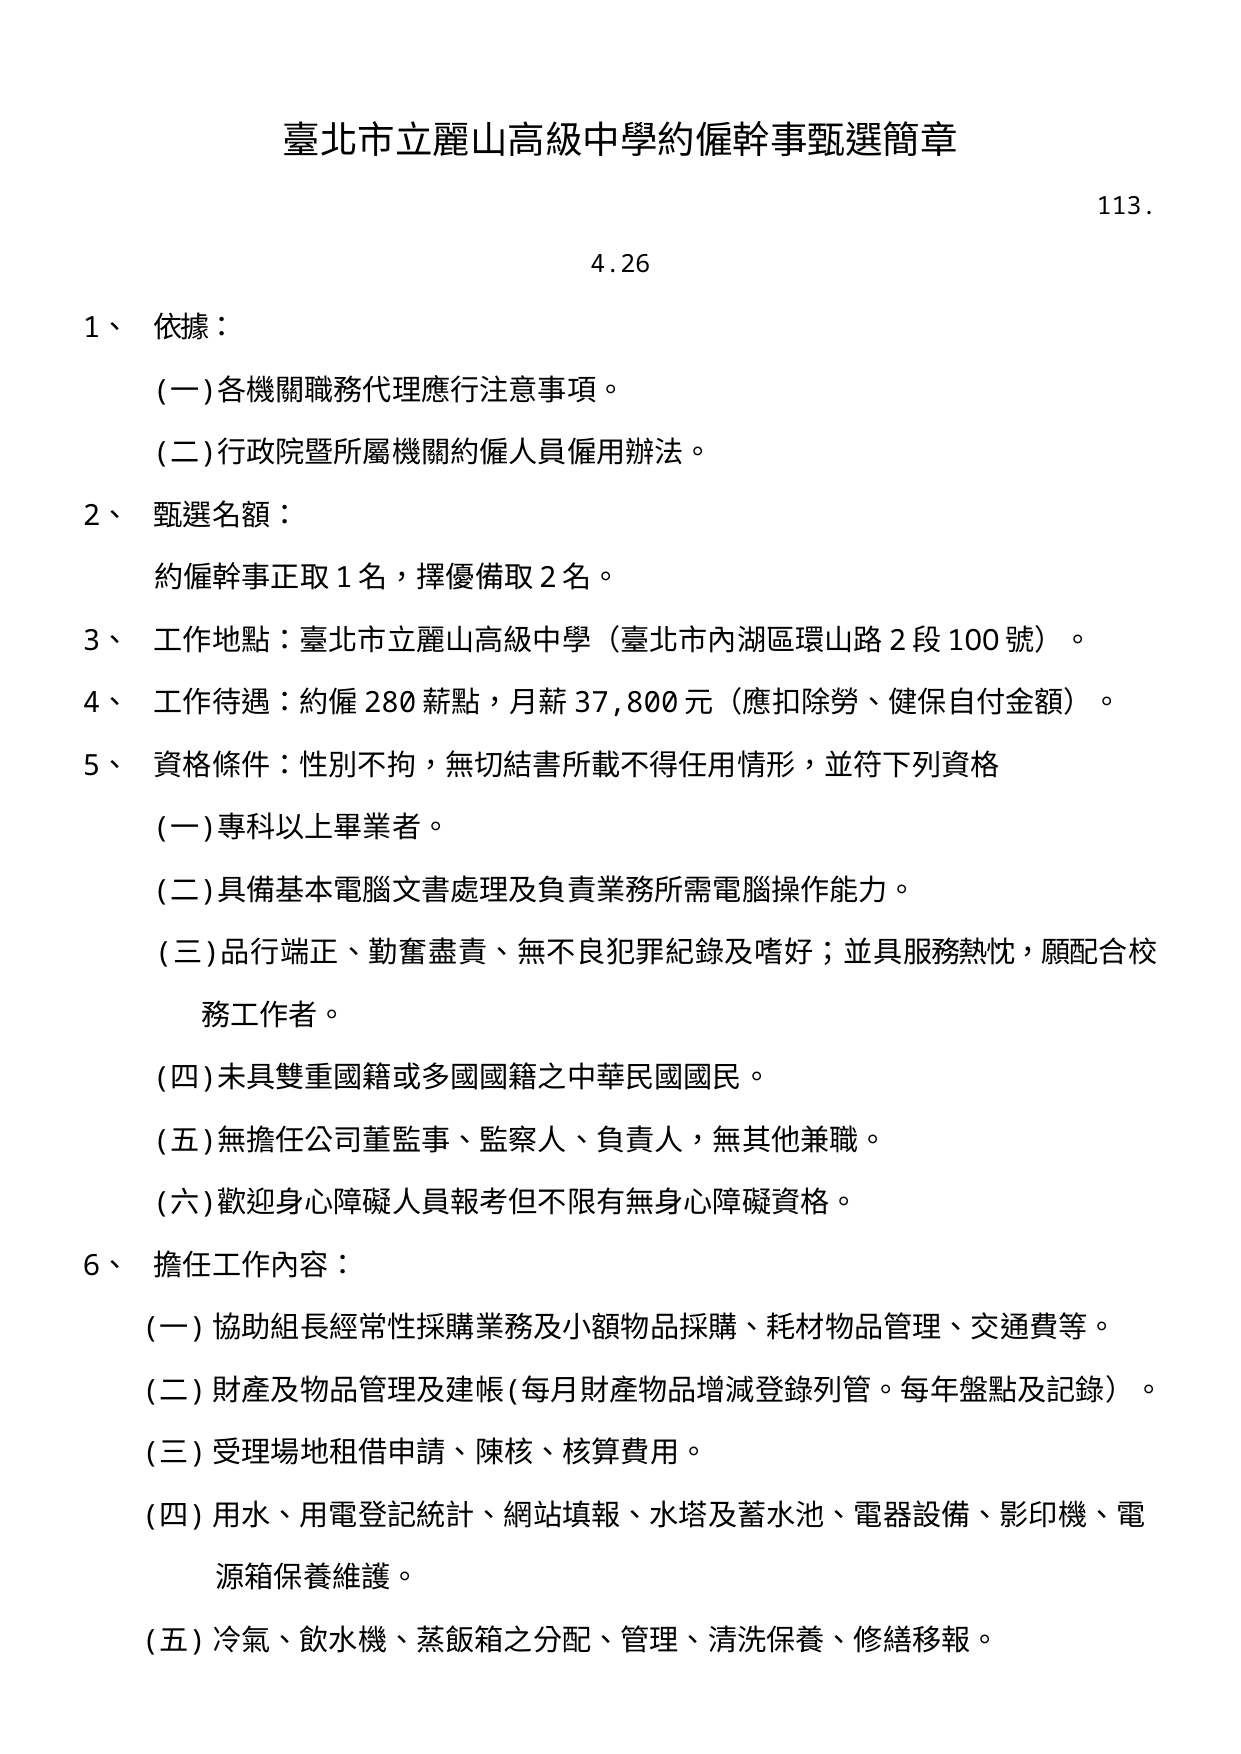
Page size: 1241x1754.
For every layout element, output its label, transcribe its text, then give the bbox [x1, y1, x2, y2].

list 依據： [83, 283, 1157, 346]
text (一)各機關職務代理應行注意事項。 [83, 346, 1157, 408]
text 約僱幹事正取1名，擇優備取2名。 [133, 533, 1157, 596]
text (五)無擔任公司董監事、監察人、負責人，無其他兼職。 [83, 1096, 1157, 1158]
text (三)品行端正、勤奮盡責、無不良犯罪紀錄及嗜好；並具服務熱忱，願配合校務工作者。 [83, 908, 1157, 1033]
text (一) 協助組長經常性採購業務及小額物品採購、耗材物品管理、交通費等。 [142, 1283, 1157, 1346]
text (二)行政院暨所屬機關約僱人員僱用辦法。 [83, 408, 1157, 471]
text (二)具備基本電腦文書處理及負責業務所需電腦操作能力。 [83, 846, 1157, 908]
text 臺北市立麗山高級中學約僱幹事甄選簡章 [83, 96, 1157, 158]
text (二) 財產及物品管理及建帳(每月財產物品增減登錄列管。每年盤點及記錄）。 [142, 1346, 1157, 1408]
text (六)歡迎身心障礙人員報考但不限有無身心障礙資格。 [83, 1158, 1157, 1221]
text (四)未具雙重國籍或多國國籍之中華民國國民。 [83, 1033, 1157, 1096]
text (三) 受理場地租借申請、陳核、核算費用。 [142, 1408, 1157, 1471]
text 113.4.26 [83, 158, 1157, 283]
list 甄選名額： [83, 471, 1157, 533]
list 擔任工作內容： [83, 1221, 1157, 1283]
text (五) 冷氣、飲水機、蒸飯箱之分配、管理、清洗保養、修繕移報。 [142, 1596, 1157, 1658]
list 工作地點：臺北市立麗山高級中學（臺北市內湖區環山路2段1OO號）。 [83, 596, 1157, 658]
list 工作待遇：約僱280薪點，月薪37,800元（應扣除勞、健保自付金額）。 [83, 658, 1157, 721]
text (一)專科以上畢業者。 [83, 783, 1157, 846]
text (四) 用水、用電登記統計、網站填報、水塔及蓄水池、電器設備、影印機、電源箱保養維護。 [142, 1471, 1157, 1596]
list 資格條件：性別不拘，無切結書所載不得任用情形，並符下列資格 [83, 721, 1157, 783]
